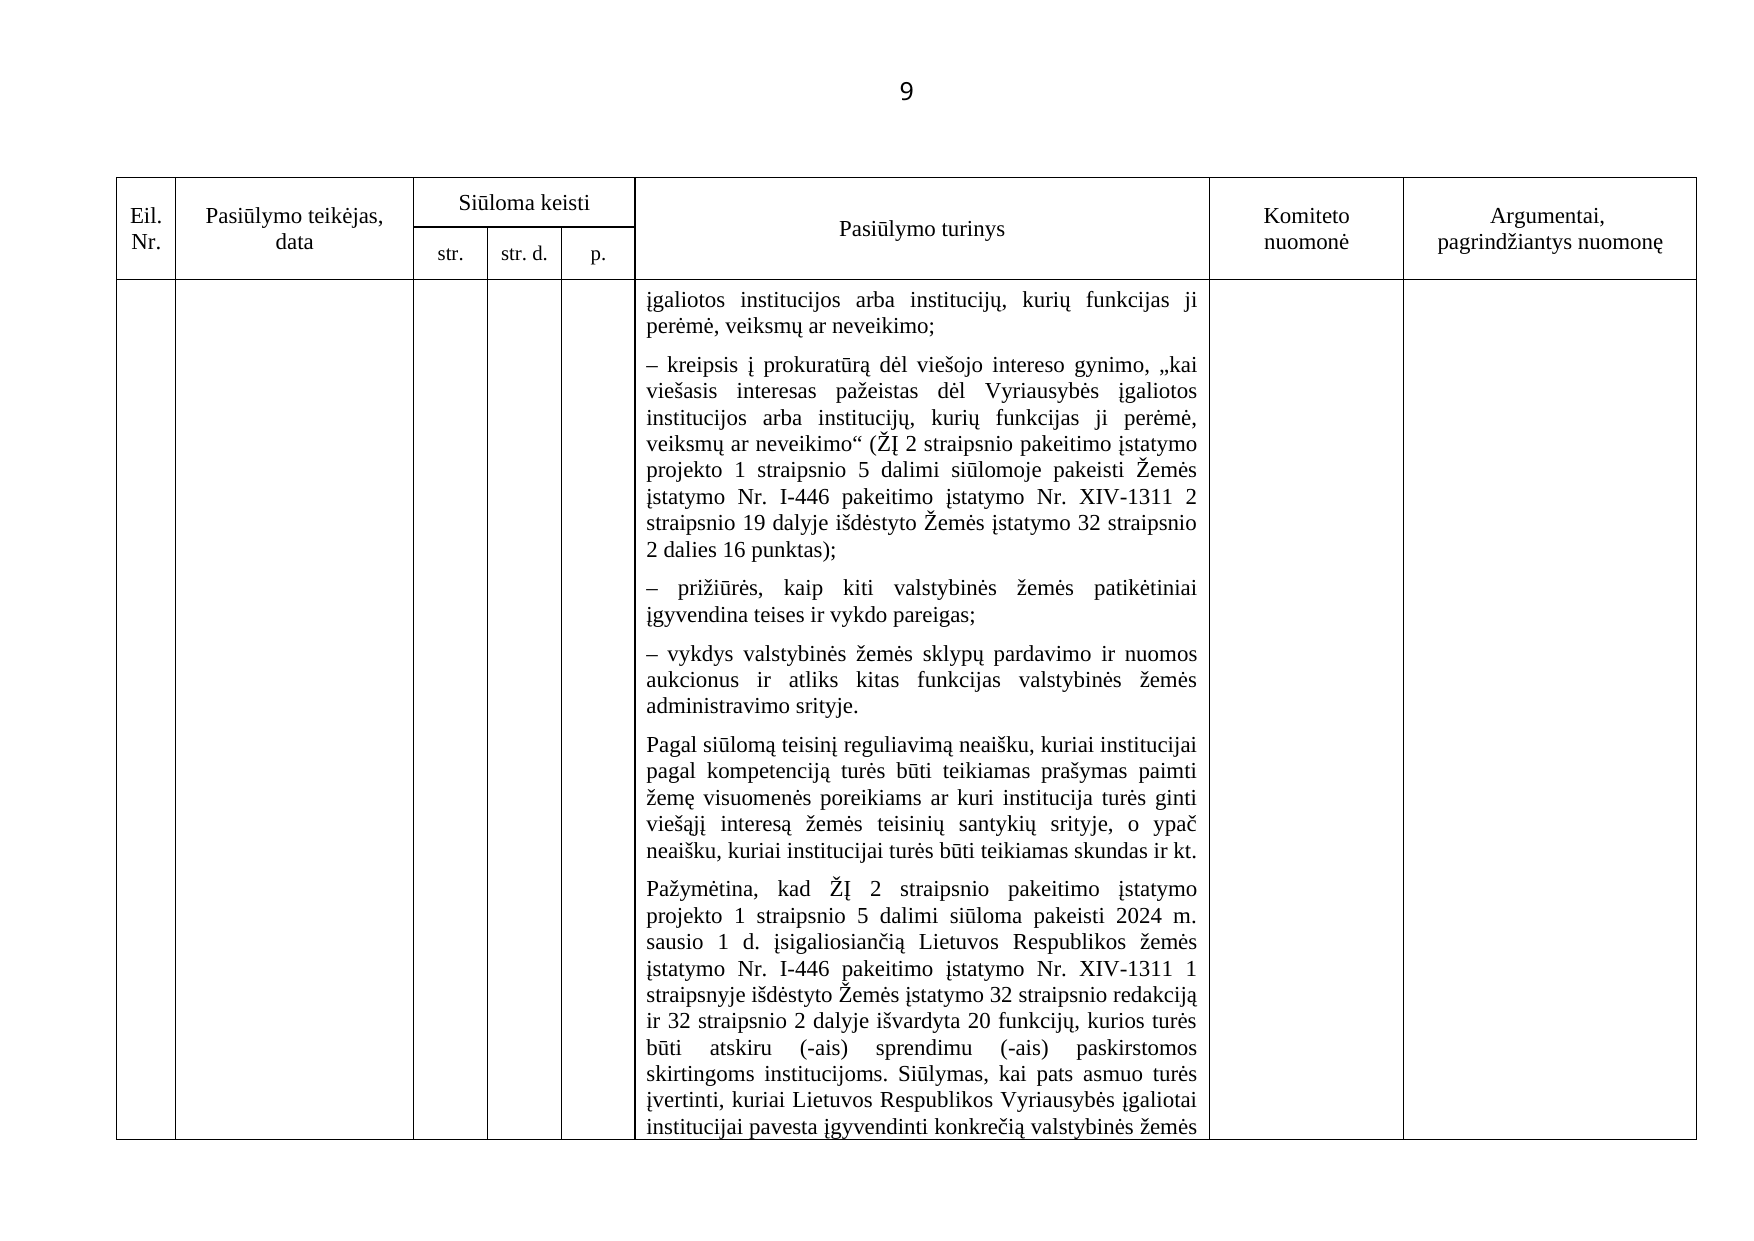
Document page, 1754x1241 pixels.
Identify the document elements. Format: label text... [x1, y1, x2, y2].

table_header Eil. Nr. [117, 178, 175, 279]
table_cell [488, 280, 561, 1139]
table_cell [1210, 280, 1403, 1139]
table_cell įgaliotos institucijos arba institucijų, kurių funkcijas ji perėmė, veiksmų ar neveikimo; – kreipsis į prokuratūrą dėl viešojo intereso gynimo, „kai viešasis interesas pažeistas dėl Vyriausybės įgaliotos institucijos arba institucijų, kurių funkcijas ji perėmė, veiksmų ar neveikimo“ (ŽĮ 2 straipsnio pakeitimo įstatymo projekto 1 straipsnio 5 dalimi siūlomoje pakeisti Žemės įstatymo Nr. I-446 pakeitimo įstatymo Nr. XIV-1311 2 straipsnio 19 dalyje išdėstyto Žemės įstatymo 32 straipsnio 2 dalies 16 punktas); – prižiūrės, kaip kiti valstybinės žemės patikėtiniai įgyvendina teises ir vykdo pareigas; – vykdys valstybinės žemės sklypų pardavimo ir nuomos aukcionus ir atliks kitas funkcijas valstybinės žemės administravimo srityje. Pagal siūlomą teisinį reguliavimą neaišku, kuriai institucijai pagal kompetenciją turės būti teikiamas prašymas paimti žemę visuomenės poreikiams ar kuri institucija turės ginti viešąjį interesą žemės teisinių santykių srityje, o ypač neaišku, kuriai institucijai turės būti teikiamas skundas ir kt. Pažymėtina, kad ŽĮ 2 straipsnio pakeitimo įstatymo projekto 1 straipsnio 5 dalimi siūloma pakeisti 2024 m. sausio 1 d. įsigaliosiančią Lietuvos Respublikos žemės įstatymo Nr. I-446 pakeitimo įstatymo Nr. XIV-1311 1 straipsnyje išdėstyto Žemės įstatymo 32 straipsnio redakciją ir 32 straipsnio 2 dalyje išvardyta 20 funkcijų, kurios turės būti atskiru (-ais) sprendimu (-ais) paskirstomos skirtingoms institucijoms. Siūlymas, kai pats asmuo turės įvertinti, kuriai Lietuvos Respublikos Vyriausybės įgaliotai institucijai pavesta įgyvendinti konkrečią valstybinės žemės [636, 280, 1209, 1139]
table_cell [117, 280, 175, 1139]
table_cell p. [562, 228, 634, 279]
table_cell [176, 280, 413, 1139]
table_header Pasiūlymo teikėjas, data [176, 178, 413, 279]
table_cell [414, 280, 487, 1139]
table_header Siūloma keisti [414, 178, 634, 226]
table_header Pasiūlymo turinys [636, 178, 1209, 279]
table_header Komiteto nuomonė [1210, 178, 1403, 279]
table_cell [1404, 280, 1696, 1139]
table_header Argumentai, pagrindžiantys nuomonę [1404, 178, 1696, 279]
table_cell [562, 280, 634, 1139]
table_cell str. d. [488, 228, 561, 279]
table_cell str. [414, 228, 487, 279]
